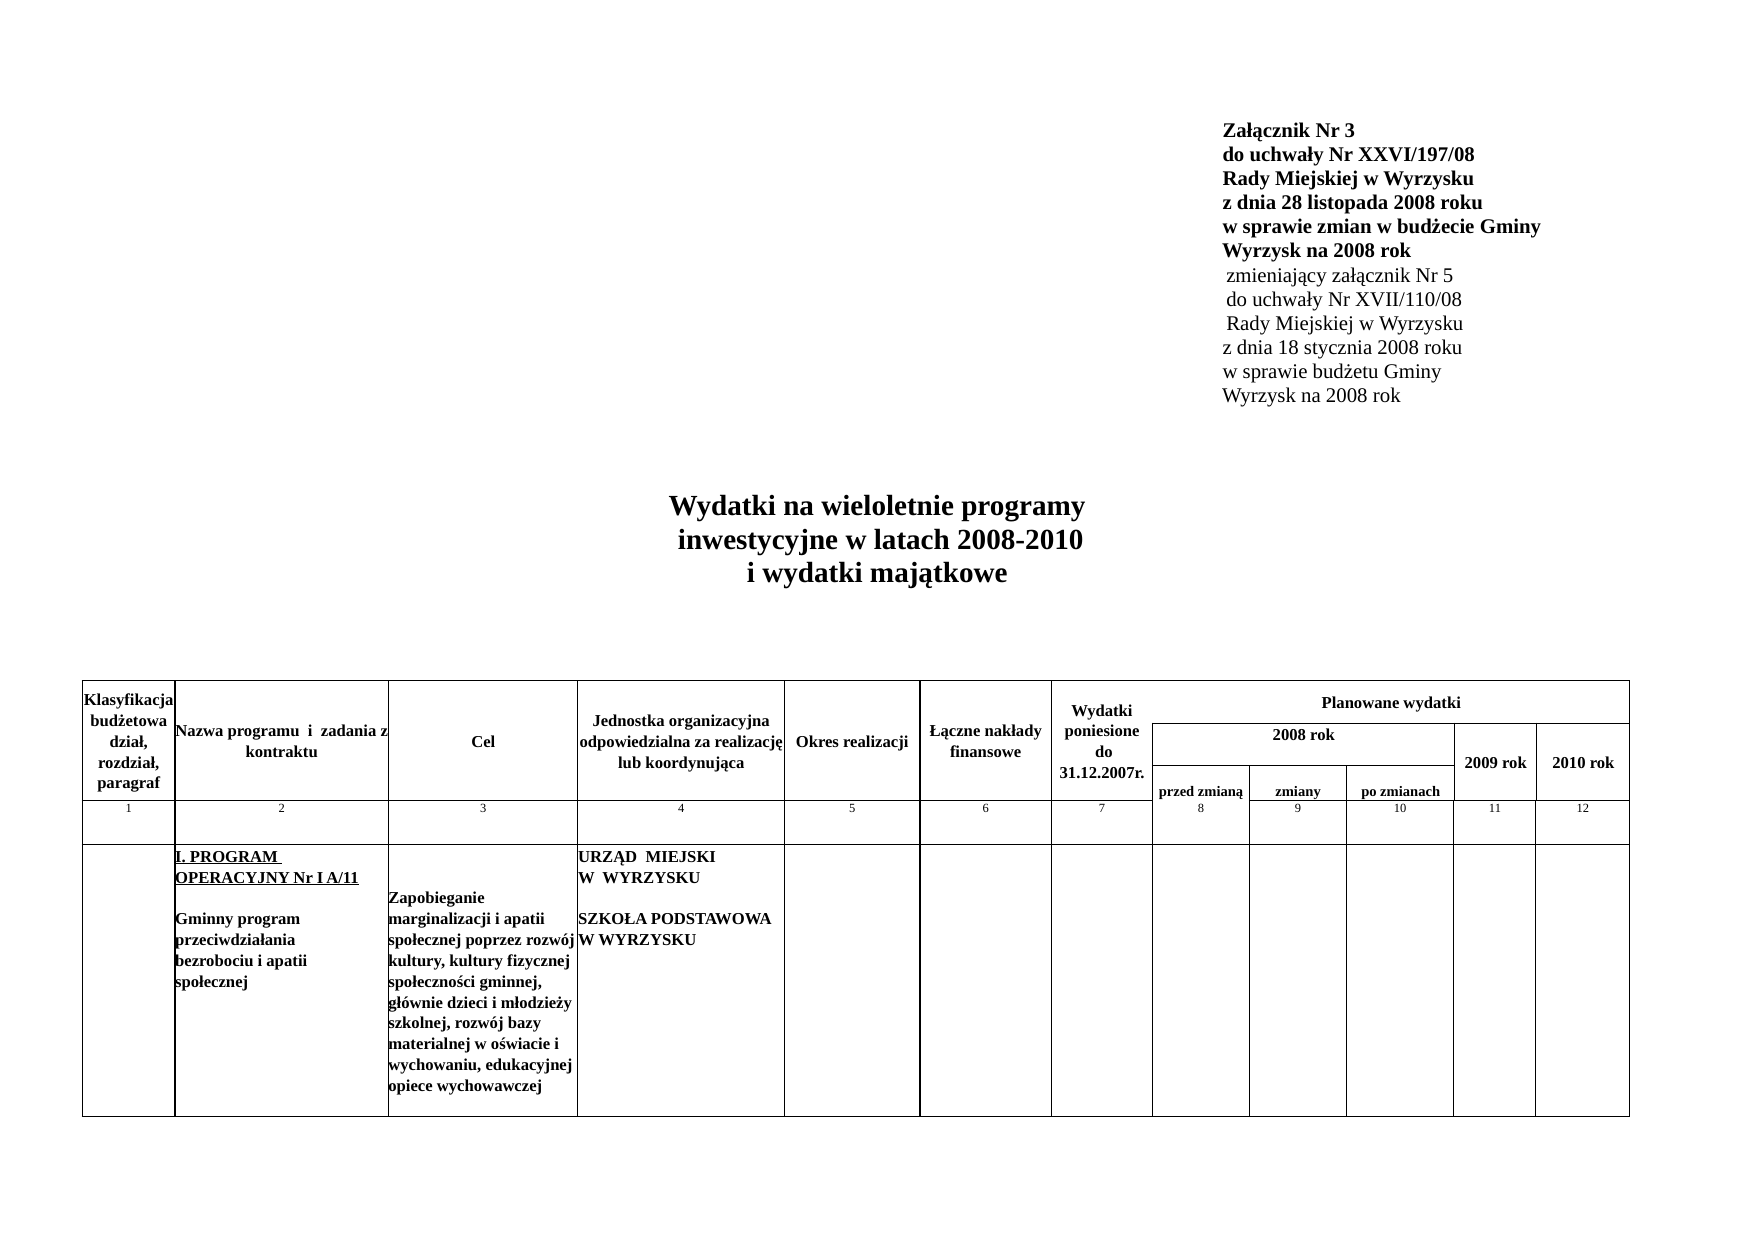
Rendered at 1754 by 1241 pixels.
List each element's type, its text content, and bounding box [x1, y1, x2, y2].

table_cell zmiany [1250, 766, 1346, 800]
table_cell po zmianach [1347, 766, 1454, 800]
table_cell 11 [1454, 801, 1535, 844]
table_cell [1454, 845, 1535, 1116]
table_cell Zapobieganie marginalizacji i apatii społecznej poprzez rozwój kultury, kultury fizycznej społeczności gminnej, głównie dzieci i młodzieży szkolnej, rozwój bazy materialnej w oświacie i wychowaniu, edukacyjnej opiece wychowawczej [389, 845, 577, 1116]
table_cell [83, 845, 174, 1116]
text zmieniający załącznik Nr 5 [118, 262, 1636, 287]
text z dnia 18 stycznia 2008 roku [118, 335, 1636, 359]
table_cell [785, 845, 919, 1116]
table_cell 4 [578, 801, 784, 844]
table_cell 2010 rok [1537, 724, 1629, 800]
table_cell 5 [785, 801, 919, 844]
text do uchwały Nr XVII/110/08 [118, 287, 1636, 311]
table_cell 8 [1153, 800, 1249, 844]
table_header Planowane wydatki [1153, 681, 1629, 722]
table_cell I. PROGRAM OPERACYJNY Nr I A/11 Gminny program przeciwdziałania bezrobociu i apatii społecznej [176, 845, 388, 1116]
table_cell 2 [176, 801, 388, 844]
table_cell [1347, 845, 1453, 1116]
table_header Jednostka organizacyjna odpowiedzialna za realizację lub koordynująca [578, 681, 784, 800]
table_cell 3 [389, 801, 577, 844]
table_cell 2009 rok [1455, 724, 1536, 800]
table_header Klasyfikacja budżetowa dział, rozdział, paragraf [83, 681, 174, 800]
table_cell [1153, 845, 1249, 1116]
table_cell 12 [1536, 801, 1629, 844]
table_cell [1250, 845, 1346, 1116]
table_cell [1536, 845, 1629, 1116]
table_cell 9 [1250, 801, 1346, 844]
table_header Okres realizacji [785, 681, 919, 800]
table_cell 7 [1052, 801, 1152, 844]
text Rady Miejskiej w Wyrzysku [118, 311, 1636, 335]
table_header Łączne nakłady finansowe [921, 681, 1051, 800]
table_cell 6 [921, 801, 1051, 844]
text z dnia 28 listopada 2008 roku [118, 190, 1636, 214]
text Wyrzysk na 2008 rok [118, 383, 1636, 407]
text Wyrzysk na 2008 rok [118, 238, 1636, 262]
table_cell przed zmianą [1153, 766, 1249, 800]
text Załącznik Nr 3 [118, 118, 1636, 142]
table_cell URZĄD MIEJSKI W WYRZYSKU SZKOŁA PODSTAWOWA W WYRZYSKU [578, 845, 784, 1116]
table_header Cel [389, 681, 577, 800]
text Rady Miejskiej w Wyrzysku [118, 166, 1636, 190]
text do uchwały Nr XXVI/197/08 [118, 142, 1636, 166]
text Wydatki na wieloletnie programy [118, 488, 1636, 522]
table_cell [921, 845, 1051, 1116]
table_cell 10 [1347, 801, 1453, 844]
table_header Wydatki poniesione do 31.12.2007r. [1052, 681, 1152, 800]
table_header Nazwa programu i zadania z kontraktu [176, 681, 388, 800]
text inwestycyjne w latach 2008-2010 [118, 522, 1636, 556]
table_cell [1052, 845, 1152, 1116]
text i wydatki majątkowe [118, 556, 1636, 589]
text w sprawie budżetu Gminy [118, 359, 1636, 383]
text w sprawie zmian w budżecie Gminy [118, 214, 1636, 238]
table_header 2008 rok [1153, 724, 1454, 765]
table_cell 1 [83, 801, 174, 844]
